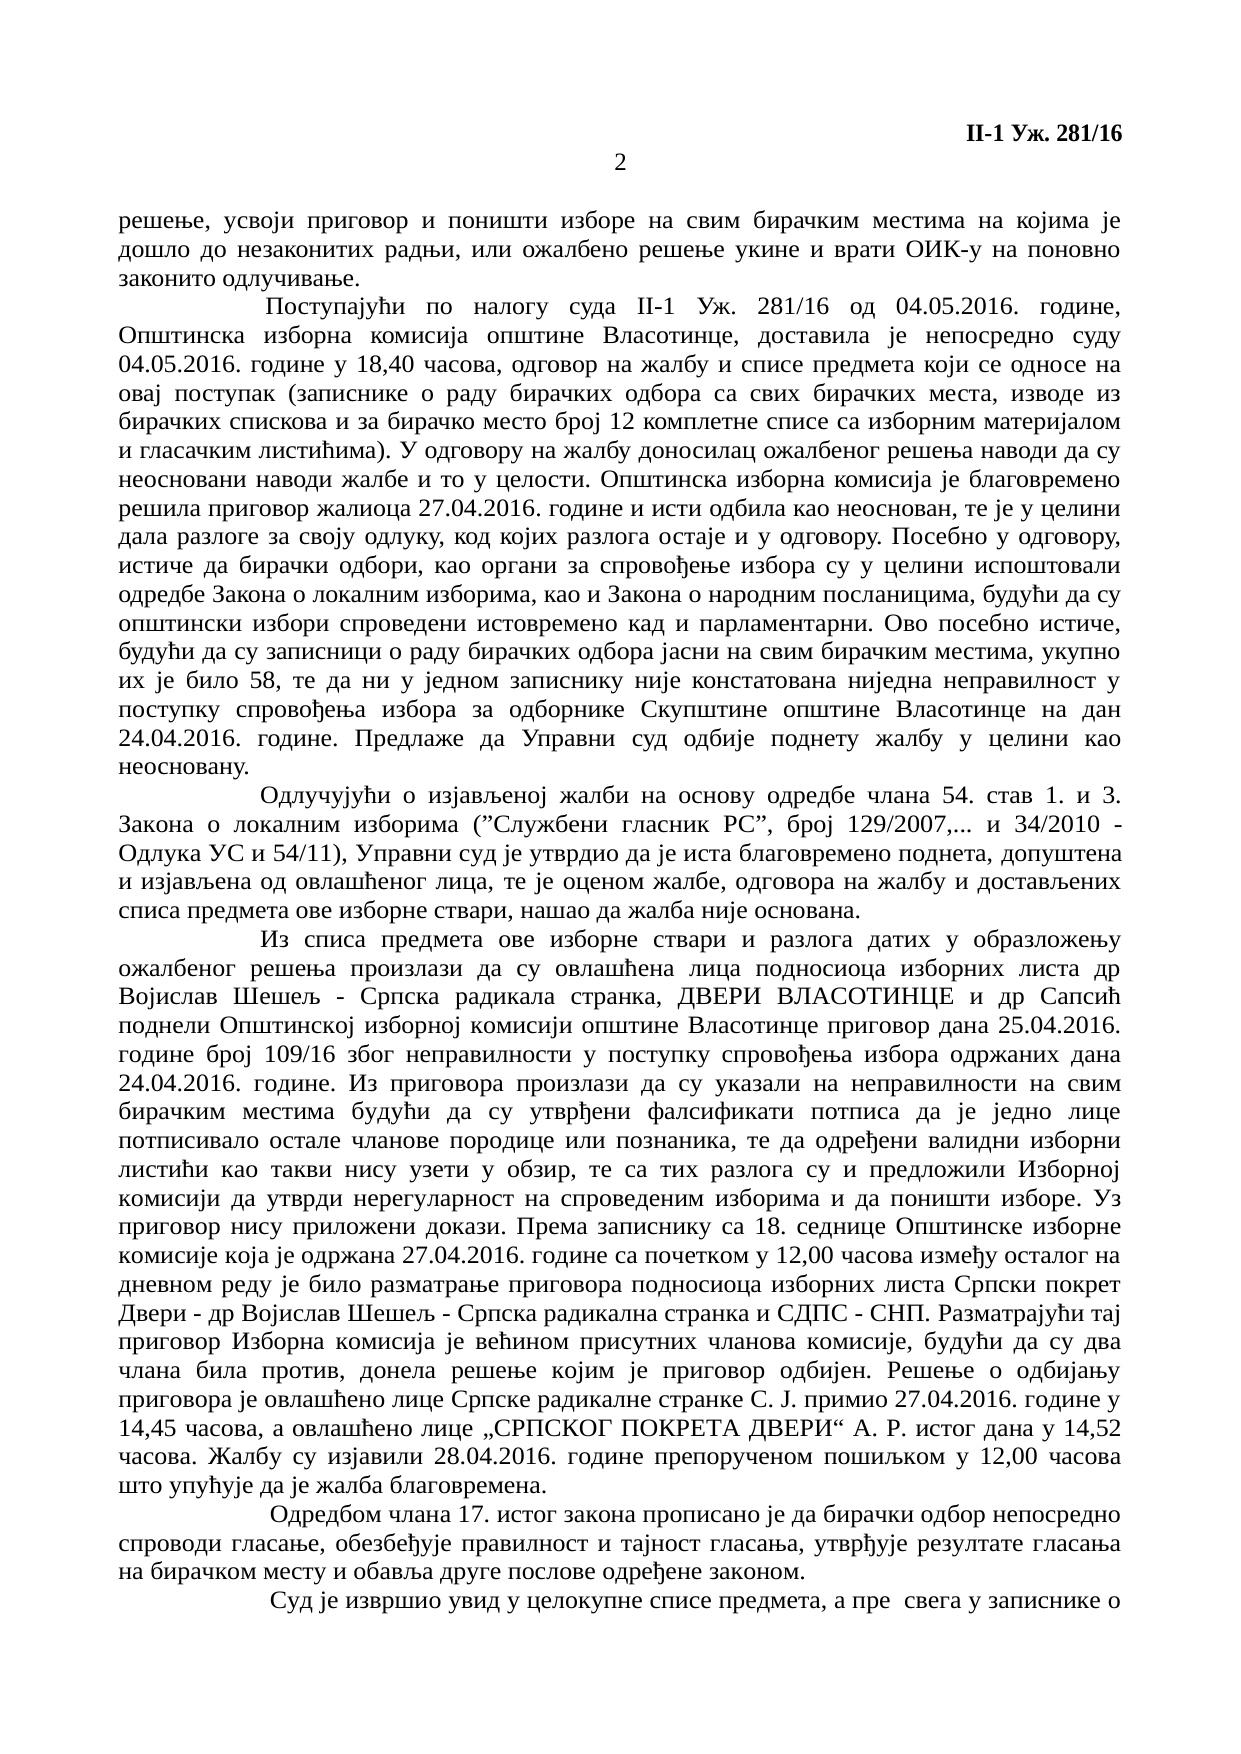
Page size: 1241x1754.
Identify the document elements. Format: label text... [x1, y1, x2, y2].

text Одредбом члана 17. истог закона прописано је да бирачки одбор непосредно спроводи гласање, обезбеђује правилност и тајност гласања, утврђује резултате гласања на бирачком месту и обавља друге послове одређене законом. [118, 1499, 1122, 1585]
text Суд је извршио увид у целокупне списе предмета, а пре свега у записнике о [118, 1585, 1122, 1614]
text Поступајући по налогу суда II-1 Уж. 281/16 од 04.05.2016. године, Општинска изборна комисија општине Власотинце, доставила је непосредно суду 04.05.2016. године у 18,40 часова, одговор на жалбу и списе предмета који се односе на овај поступак (записнике о раду бирачких одбора са свих бирачких места, изводе из бирачких спискова и за бирачко место број 12 комплетне списе са изборним материјалом и гласачким листићима). У одговору на жалбу доносилац ожалбеног решења наводи да су неосновани наводи жалбе и то у целости. Општинска изборна комисија је благовремено решила приговор жалиоца 27.04.2016. године и исти одбила као неоснован, те је у целини дала разлоге за своју одлуку, код којих разлога остаје и у одговору. Посебно у одговору, истиче да бирачки одбори, као органи за спровођење избора су у целини испоштовали одредбе Закона о локалним изборима, као и Закона о народним посланицима, будући да су општински избори спроведени истовремено кад и парламентарни. Ово посебно истиче, будући да су записници о раду бирачких одбора јасни на свим бирачким местима, укупно их је било 58, те да ни у једном записнику није констатована ниједна неправилност у поступку спровођења избора за одборнике Скупштине општине Власотинце на дан 24.04.2016. године. Предлаже да Управни суд одбије поднету жалбу у целини као неосновану. [118, 291, 1122, 780]
text Из списа предмета ове изборне ствари и разлога датих у образложењу ожалбеног решења произлази да су овлашћена лица подносиоца изборних листа др Војислав Шешељ - Српска радикала странка, ДВЕРИ ВЛАСОТИНЦЕ и др Сапсић поднели Општинској изборној комисији општине Власотинце приговор дана 25.04.2016. године број 109/16 због неправилности у поступку спровођења избора одржаних дана 24.04.2016. године. Из приговора произлази да су указали на неправилности на свим бирачким местима будући да су утврђени фалсификати потписа да је једно лице потписивало остале чланове породице или познаника, те да одређени валидни изборни листићи као такви нису узети у обзир, те са тих разлога су и предложили Изборној комисији да утврди нерегуларност на спроведеним изборима и да поништи изборе. Уз приговор нису приложени докази. Према записнику са 18. седнице Општинске изборне комисије која је одржана 27.04.2016. године са почетком у 12,00 часова између осталог на дневном реду је било разматрање приговора подносиоца изборних листа Српски покрет Двери - др Војислав Шешељ - Српска радикална странка и СДПС - СНП. Разматрајући тај приговор Изборна комисија је већином присутних чланова комисије, будући да су два члана била против, донела решење којим је приговор одбијен. Решење о одбијању приговора је овлашћено лице Српске радикалне странке С. Ј. примио 27.04.2016. године у 14,45 часова, а овлашћено лице „СРПСКОГ ПОКРЕТА ДВЕРИ“ А. Р. истог дана у 14,52 часова. Жалбу су изјавили 28.04.2016. године препорученом пошиљком у 12,00 часова што упућује да је жалба благовремена. [118, 924, 1122, 1499]
text Одлучујући о изјављеној жалби на основу одредбе члана 54. став 1. и 3. Закона о локалним изборима (”Службени гласник РС”, број 129/2007,... и 34/2010 - Одлука УС и 54/11), Управни суд је утврдио да је иста благовремено поднета, допуштена и изјављена од овлашћеног лица, те је оценом жалбе, одговора на жалбу и достављених списа предмета ове изборне ствари, нашао да жалба није основана. [118, 780, 1122, 924]
text решење, усвоји приговор и поништи изборе на свим бирачким местима на којима је дошло до незаконитих радњи, или ожалбено решење укине и врати ОИК-у на поновно законито одлучивање. [118, 205, 1122, 291]
